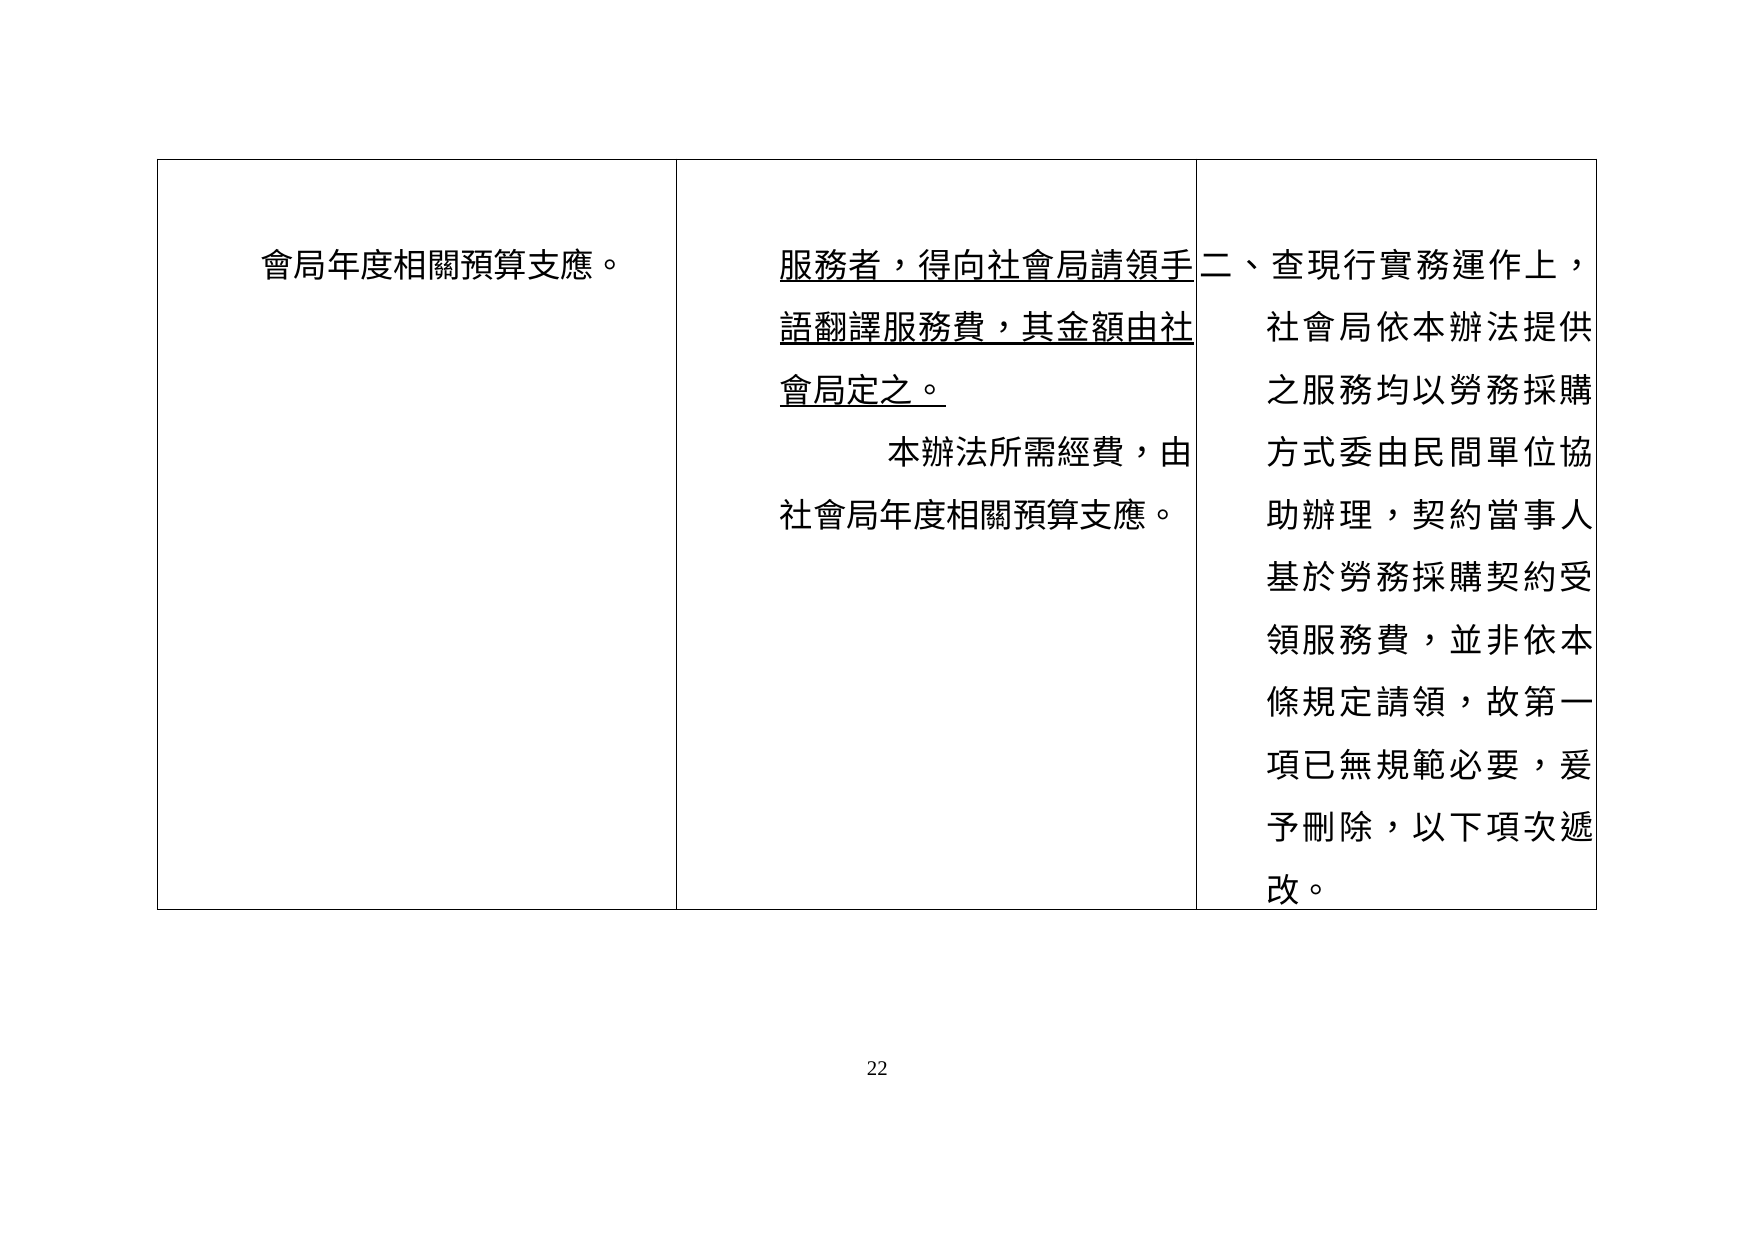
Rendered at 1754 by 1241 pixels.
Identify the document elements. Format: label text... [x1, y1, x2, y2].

table_cell 二、查現行實務運作上，社會局依本辦法提供之服務均以勞務採購方式委由民間單位協助辦理，契約當事人基於勞務採購契約受領服務費，並非依本條規定請領，故第一項已無規範必要，爰予刪除，以下項次遞改。 [1197, 160, 1596, 908]
table_cell 會局年度相關預算支應。 [158, 160, 676, 908]
table_cell 服務者，得向社會局請領手語翻譯服務費，其金額由社會局定之。 本辦法所需經費，由社會局年度相關預算支應。 [677, 160, 1196, 908]
